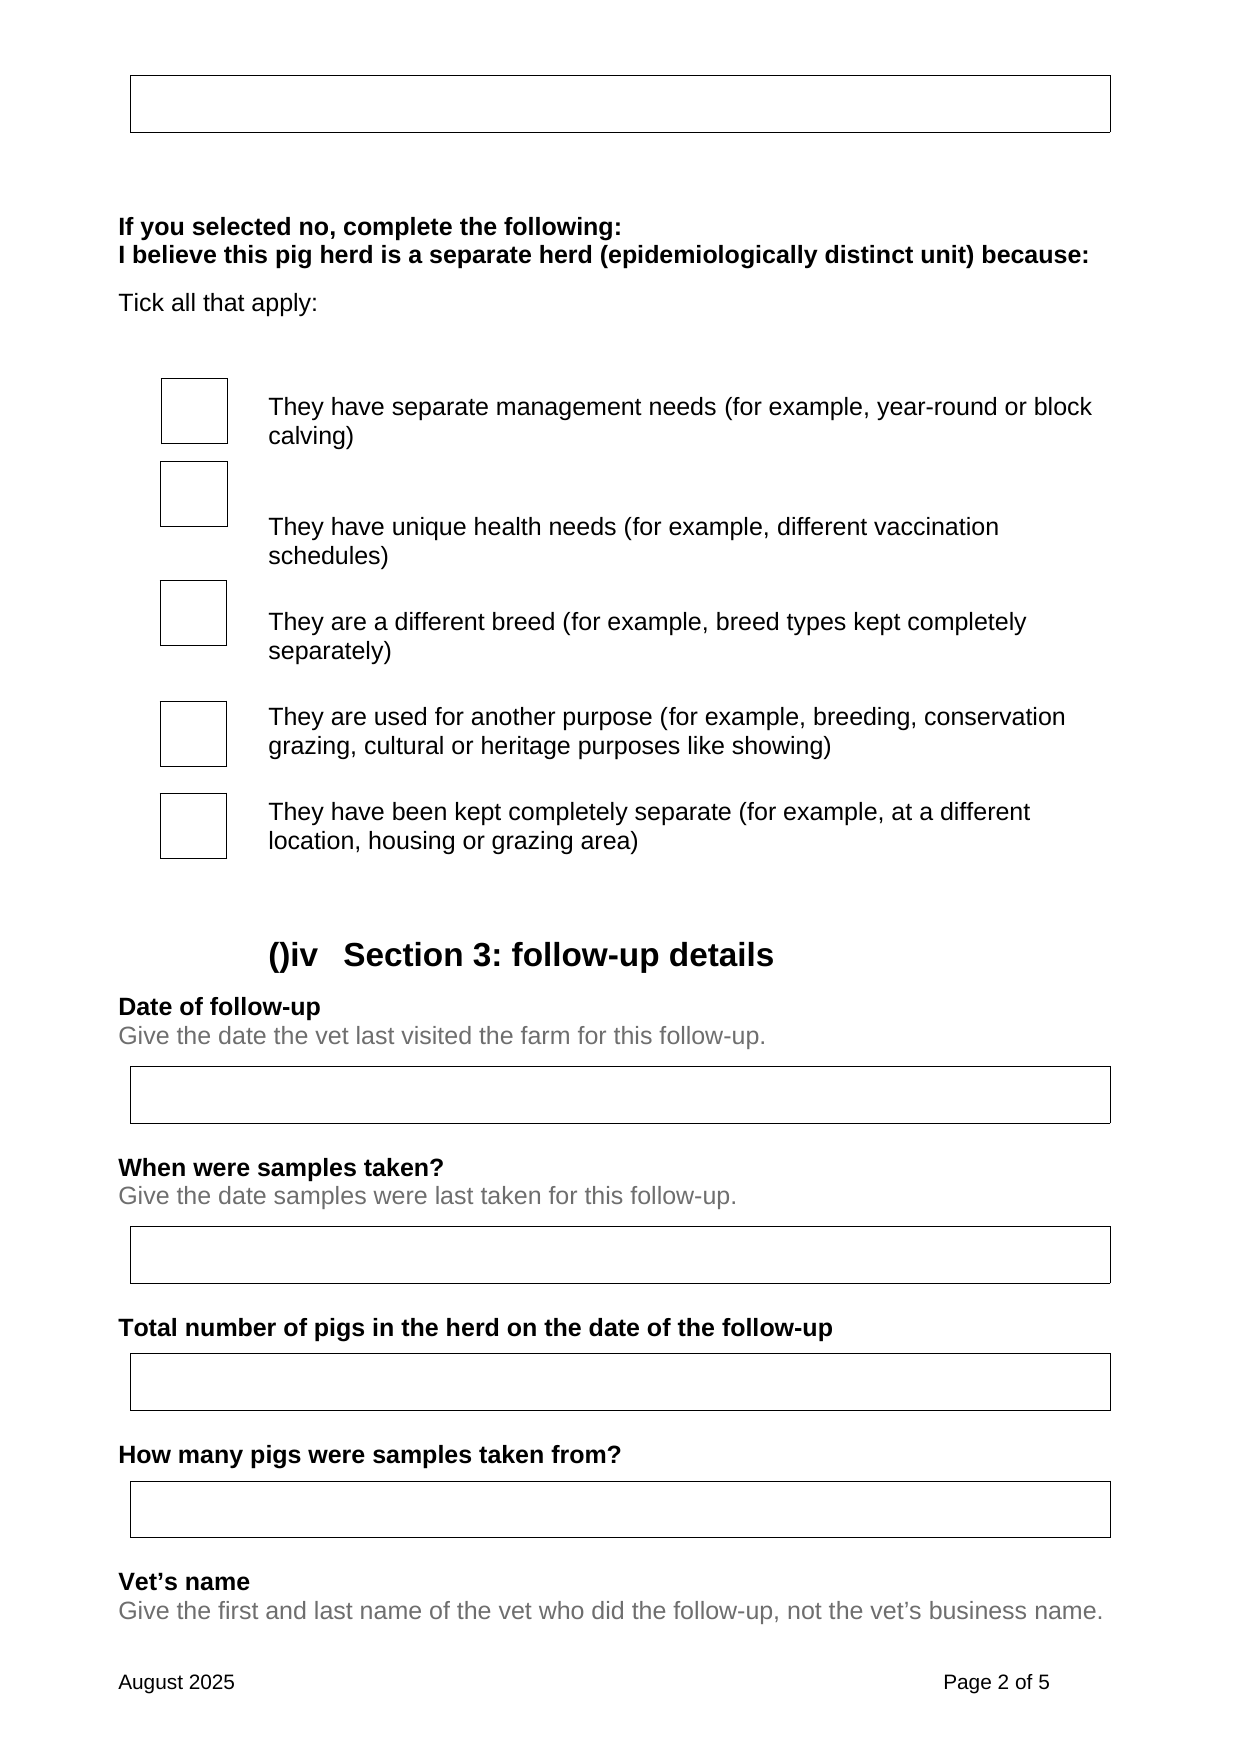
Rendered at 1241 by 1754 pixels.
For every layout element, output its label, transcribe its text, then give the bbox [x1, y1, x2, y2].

text How many pigs were samples taken from? [118, 1440, 1122, 1469]
text They have separate management needs (for example, year-round or block calving) [268, 392, 1122, 450]
text Date of follow-up [118, 992, 1122, 1021]
text They have unique health needs (for example, different vaccination schedules) [268, 512, 1122, 570]
text When were samples taken? [118, 1152, 1122, 1181]
text [162, 379, 227, 443]
text They are a different breed (for example, breed types kept completely separately) [268, 607, 1122, 665]
text They are used for another purpose (for example, breeding, conservation grazing, cultural or heritage purposes like showing) [268, 702, 1122, 760]
text Give the first and last name of the vet who did the follow-up, not the vet’s business name. [118, 1596, 1122, 1625]
text [161, 462, 227, 526]
text [161, 794, 226, 858]
text Vet’s name [118, 1567, 1122, 1596]
subtitle Section 3: follow-up details [268, 930, 1122, 976]
text Tick all that apply: [118, 286, 1122, 317]
text [161, 702, 226, 766]
text If you selected no, complete the following: I believe this pig herd is a separate herd (epidemiologically distinct unit) because: [118, 212, 1122, 269]
text Give the date the vet last visited the farm for this follow-up. [118, 1021, 1122, 1050]
text They have been kept completely separate (for example, at a different location, housing or grazing area) [268, 797, 1122, 855]
text Total number of pigs in the herd on the date of the follow-up [118, 1313, 1122, 1342]
text [161, 581, 226, 645]
text Give the date samples were last taken for this follow-up. [118, 1181, 1122, 1210]
